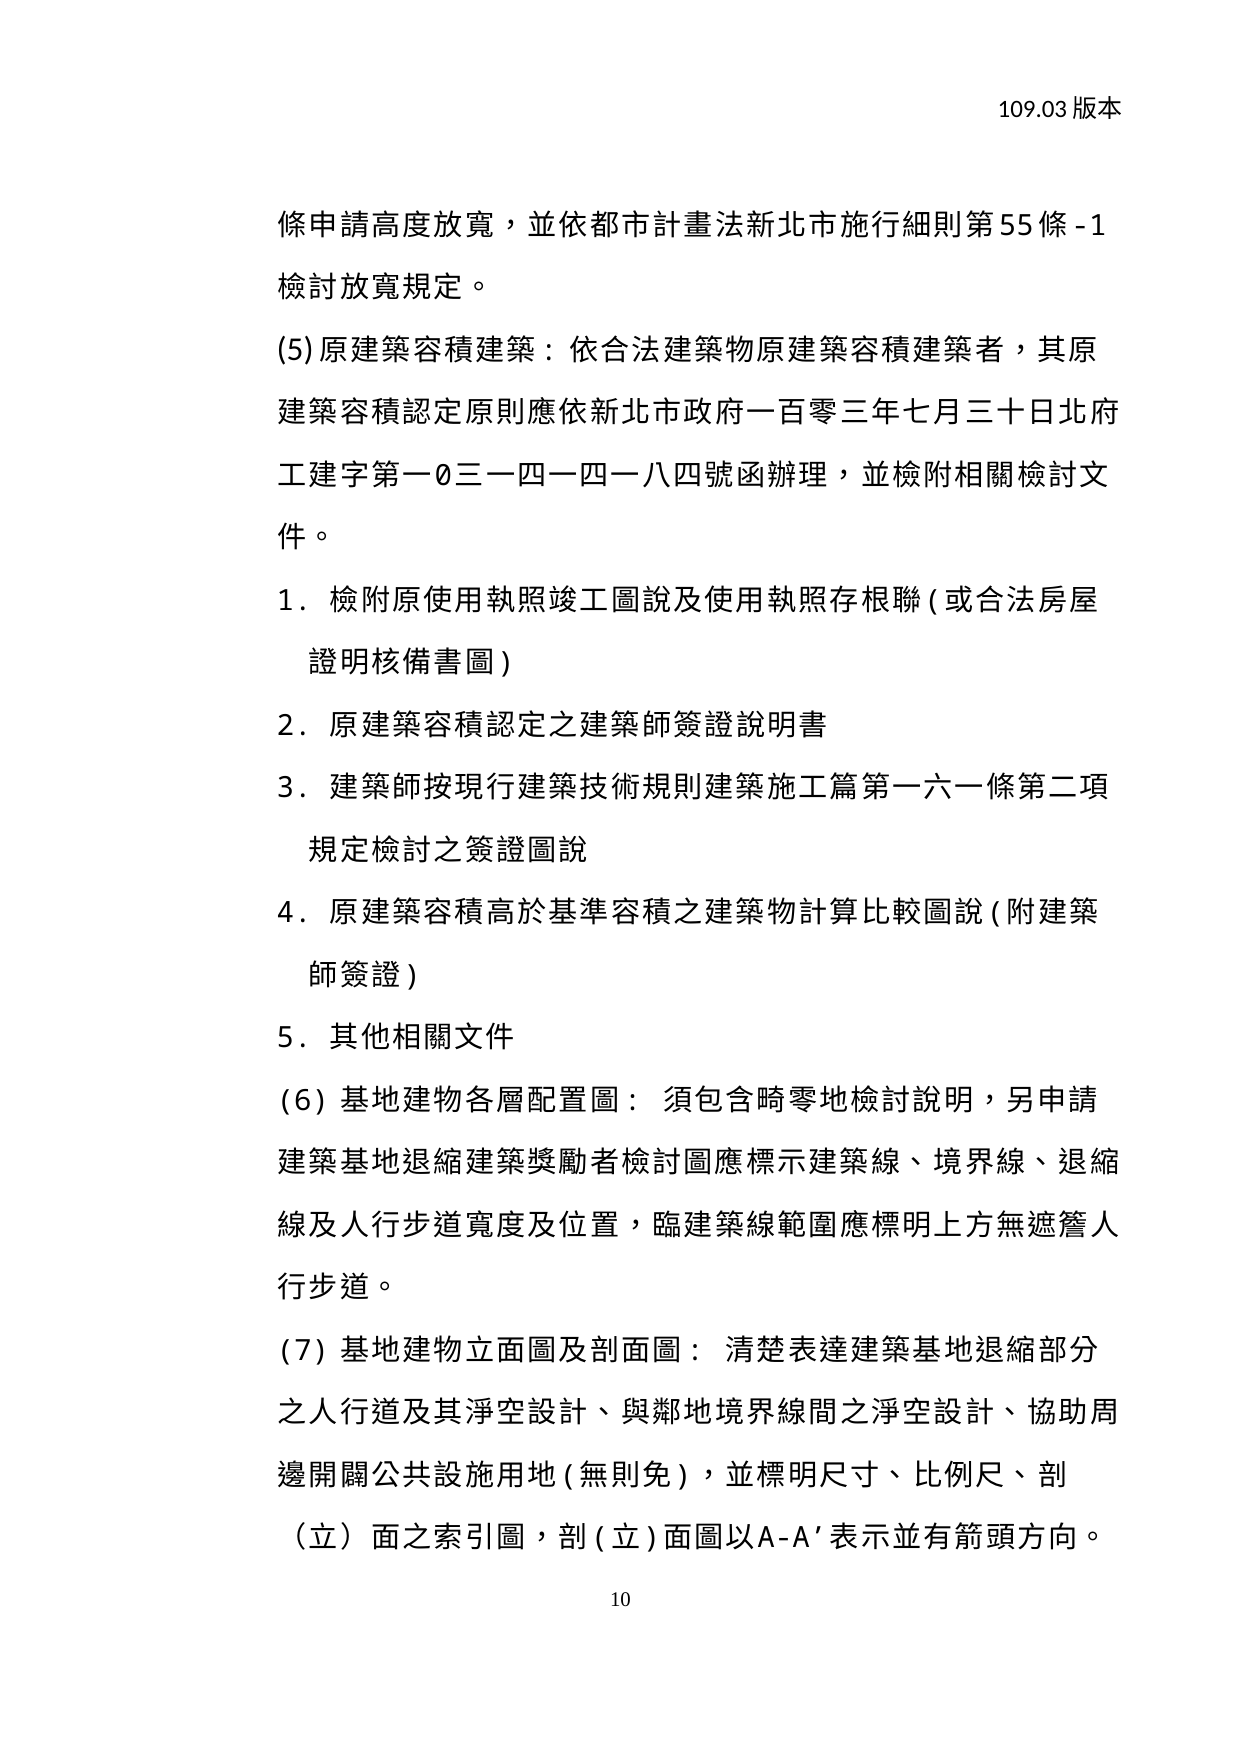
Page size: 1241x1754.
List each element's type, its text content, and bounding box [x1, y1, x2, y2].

list 檢附原使用執照竣工圖說及使用執照存根聯(或合法房屋證明核備書圖) [268, 556, 1120, 681]
list 條申請高度放寬，並依都市計畫法新北市施行細則第55條-1檢討放寬規定。 [268, 181, 1120, 306]
list 基地建物各層配置圖: 須包含畸零地檢討說明，另申請建築基地退縮建築獎勵者檢討圖應標示建築線、境界線、退縮線及人行步道寬度及位置，臨建築線範圍應標明上方無遮簷人行步道。 [268, 1056, 1120, 1306]
list 原建築容積高於基準容積之建築物計算比較圖說(附建築師簽證) [268, 868, 1120, 993]
list 原建築容積建築: 依合法建築物原建築容積建築者，其原建築容積認定原則應依新北市政府一百零三年七月三十日北府工建字第一0三一四一四一八四號函辦理，並檢附相關檢討文件。 [268, 306, 1120, 556]
list 建築師按現行建築技術規則建築施工篇第一六一條第二項規定檢討之簽證圖說 [268, 743, 1120, 868]
list 其他相關文件 [268, 993, 1120, 1056]
list 原建築容積認定之建築師簽證說明書 [268, 681, 1120, 743]
list 基地建物立面圖及剖面圖: 清楚表達建築基地退縮部分之人行道及其淨空設計、與鄰地境界線間之淨空設計、協助周邊開闢公共設施用地(無則免)，並標明尺寸、比例尺、剖（立）面之索引圖，剖(立)面圖以A-A’表示並有箭頭方向。 [268, 1306, 1120, 1556]
